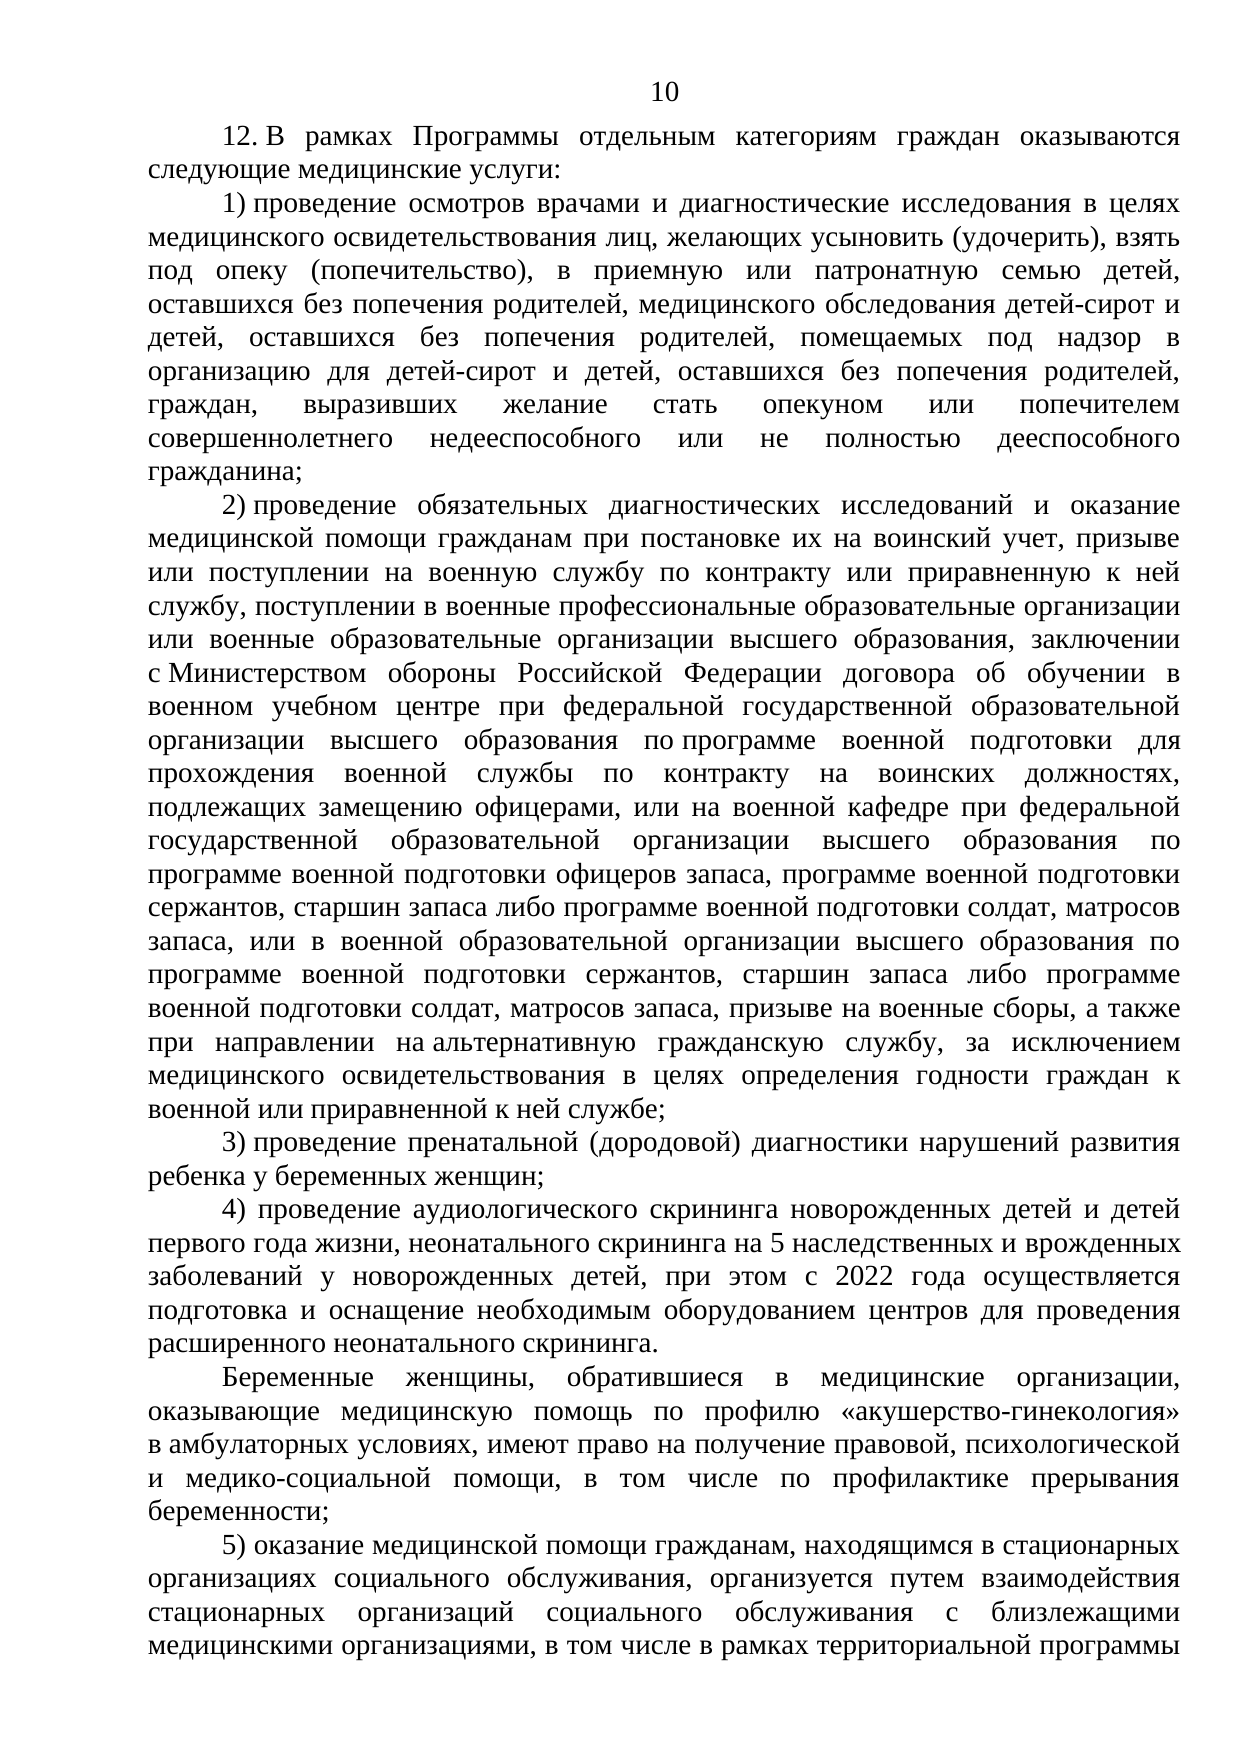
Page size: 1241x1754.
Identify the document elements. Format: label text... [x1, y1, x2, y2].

text 5) оказание медицинской помощи гражданам, находящимся в стационарных организациях социального обслуживания, организуется путем взаимодействия стационарных организаций социального обслуживания с близлежащими медицинскими организациями, в том числе в рамках территориальной программы [148, 1527, 1181, 1661]
text Беременные женщины, обратившиеся в медицинские организации, оказывающие медицинскую помощь по профилю «акушерство-гинекология» в амбулаторных условиях, имеют право на получение правовой, психологической и медико-социальной помощи, в том числе по профилактике прерывания беременности; [148, 1359, 1181, 1527]
text 4) проведение аудиологического скрининга новорожденных детей и детей первого года жизни, неонатального скрининга на 5 наследственных и врожденных заболеваний у новорожденных детей, при этом с 2022 года осуществляется подготовка и оснащение необходимым оборудованием центров для проведения расширенного неонатального скрининга. [148, 1191, 1181, 1359]
text 1) проведение осмотров врачами и диагностические исследования в целях медицинского освидетельствования лиц, желающих усыновить (удочерить), взять под опеку (попечительство), в приемную или патронатную семью детей, оставшихся без попечения родителей, медицинского обследования детей-сирот и детей, оставшихся без попечения родителей, помещаемых под надзор в организацию для детей-сирот и детей, оставшихся без попечения родителей, граждан, выразивших желание стать опекуном или попечителем совершеннолетнего недееспособного или не полностью дееспособного гражданина; [148, 185, 1181, 487]
text 12. В рамках Программы отдельным категориям граждан оказываются следующие медицинские услуги: [148, 118, 1181, 185]
text 3) проведение пренатальной (дородовой) диагностики нарушений развития ребенка у беременных женщин; [148, 1124, 1181, 1191]
text 2) проведение обязательных диагностических исследований и оказание медицинской помощи гражданам при постановке их на воинский учет, призыве или поступлении на военную службу по контракту или приравненную к ней службу, поступлении в военные профессиональные образовательные организации или военные образовательные организации высшего образования, заключении с Министерством обороны Российской Федерации договора об обучении в военном учебном центре при федеральной государственной образовательной организации высшего образования по программе военной подготовки для прохождения военной службы по контракту на воинских должностях, подлежащих замещению офицерами, или на военной кафедре при федеральной государственной образовательной организации высшего образования по программе военной подготовки офицеров запаса, программе военной подготовки сержантов, старшин запаса либо программе военной подготовки солдат, матросов запаса, или в военной образовательной организации высшего образования по программе военной подготовки сержантов, старшин запаса либо программе военной подготовки солдат, матросов запаса, призыве на военные сборы, а также при направлении на альтернативную гражданскую службу, за исключением медицинского освидетельствования в целях определения годности граждан к военной или приравненной к ней службе; [148, 487, 1181, 1124]
